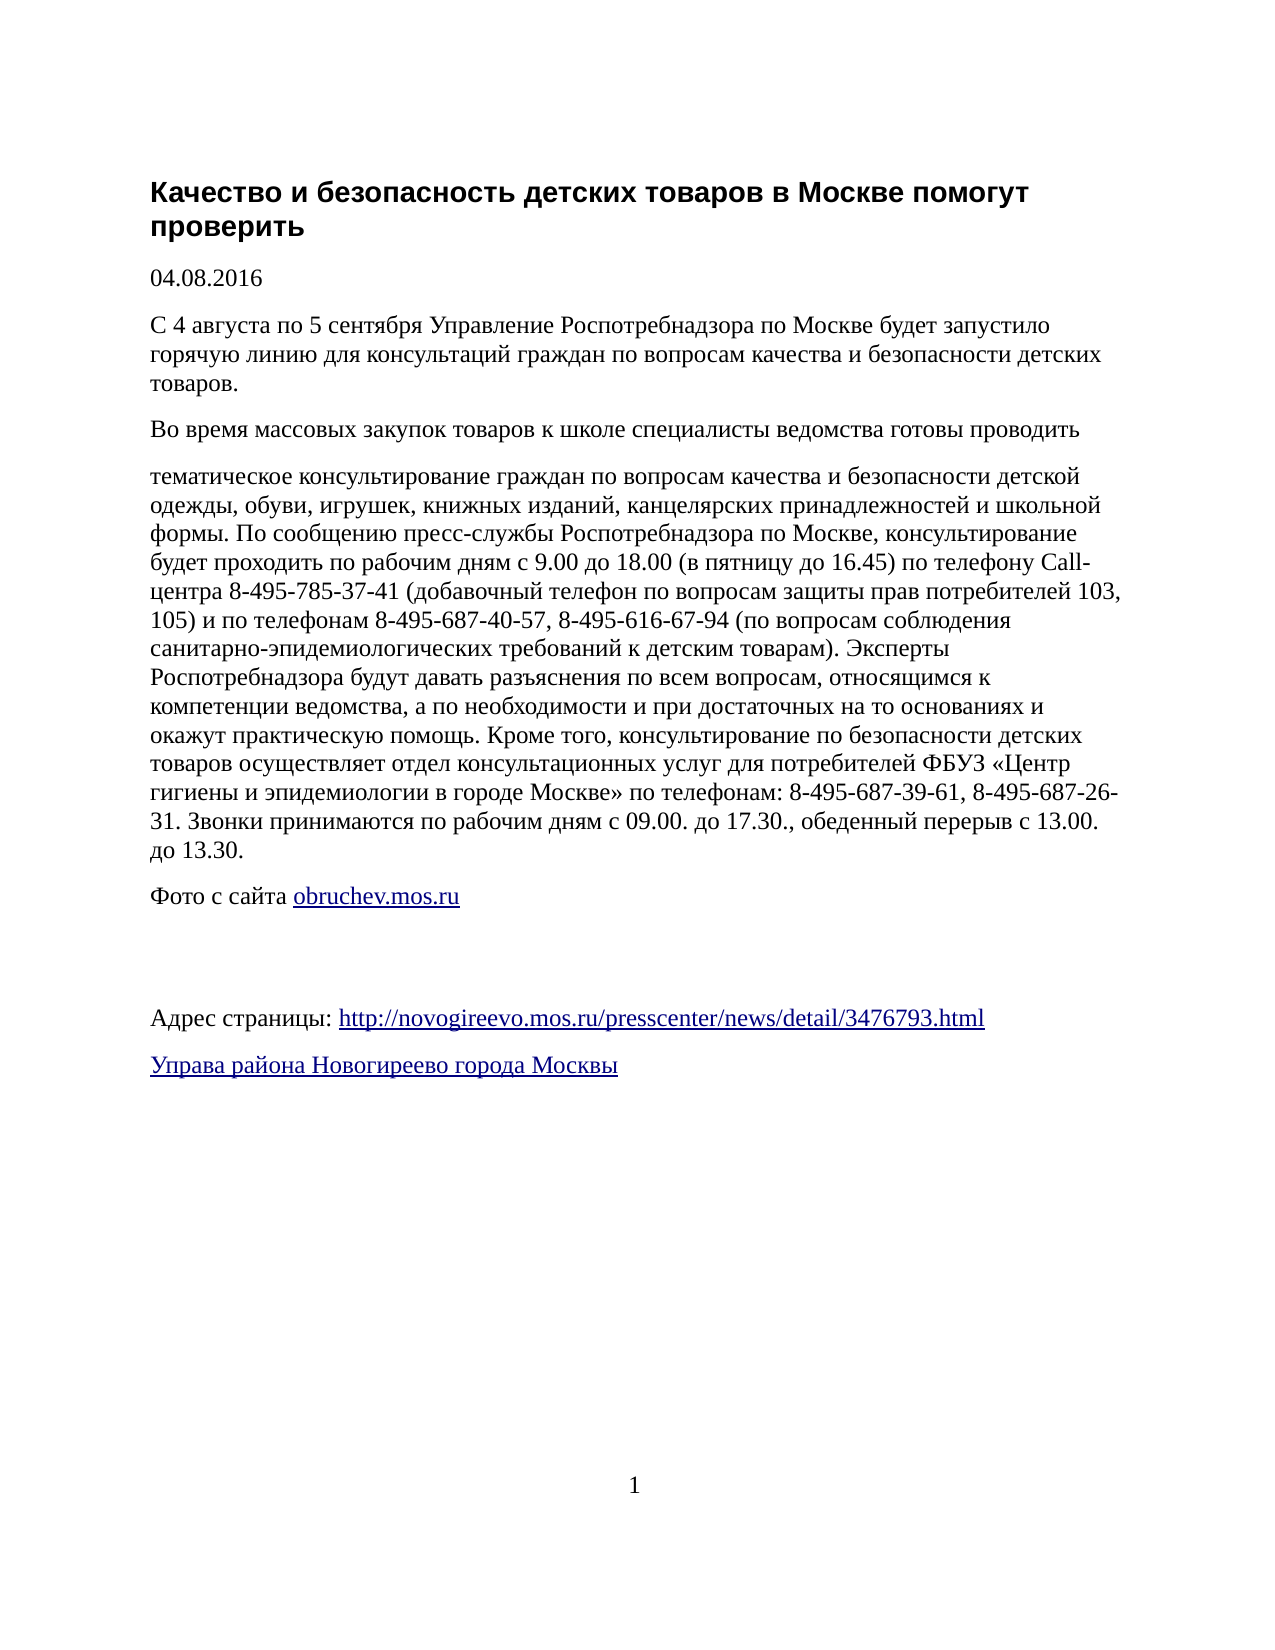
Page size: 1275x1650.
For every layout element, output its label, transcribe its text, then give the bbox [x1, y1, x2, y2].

text 04.08.2016 [150, 263, 1125, 292]
text С 4 августа по 5 сентября Управление Роспотребнадзора по Москве будет запустило горячую линию для консультаций граждан по вопросам качества и безопасности детских товаров. [150, 310, 1125, 396]
subtitle Качество и безопасность детских товаров в Москве помогут проверить [150, 175, 1125, 242]
text Управа района Новогиреево города Москвы [150, 1050, 1125, 1079]
text Адрес страницы: http://novogireevo.mos.ru/presscenter/news/detail/3476793.html [150, 1003, 1125, 1032]
text Фото с сайта obruchev.mos.ru [150, 881, 1125, 910]
text тематическое консультирование граждан по вопросам качества и безопасности детской одежды, обуви, игрушек, книжных изданий, канцелярских принадлежностей и школьной формы. По сообщению пресс-службы Роспотребнадзора по Москве, консультирование будет проходить по рабочим дням с 9.00 до 18.00 (в пятницу до 16.45) по телефону Call-центра 8-495-785-37-41 (добавочный телефон по вопросам защиты прав потребителей 103, 105) и по телефонам 8-495-687-40-57, 8-495-616-67-94 (по вопросам соблюдения санитарно-эпидемиологических требований к детским товарам). Эксперты Роспотребнадзора будут давать разъяснения по всем вопросам, относящимся к компетенции ведомства, а по необходимости и при достаточных на то основаниях и окажут практическую помощь. Кроме того, консультирование по безопасности детских товаров осуществляет отдел консультационных услуг для потребителей ФБУЗ «Центр гигиены и эпидемиологии в городе Москве» по телефонам: 8-495-687-39-61, 8-495-687-26-31. Звонки принимаются по рабочим дням с 09.00. до 17.30., обеденный перерыв с 13.00. до 13.30. [150, 461, 1125, 863]
text Во время массовых закупок товаров к школе специалисты ведомства готовы проводить [150, 414, 1125, 443]
